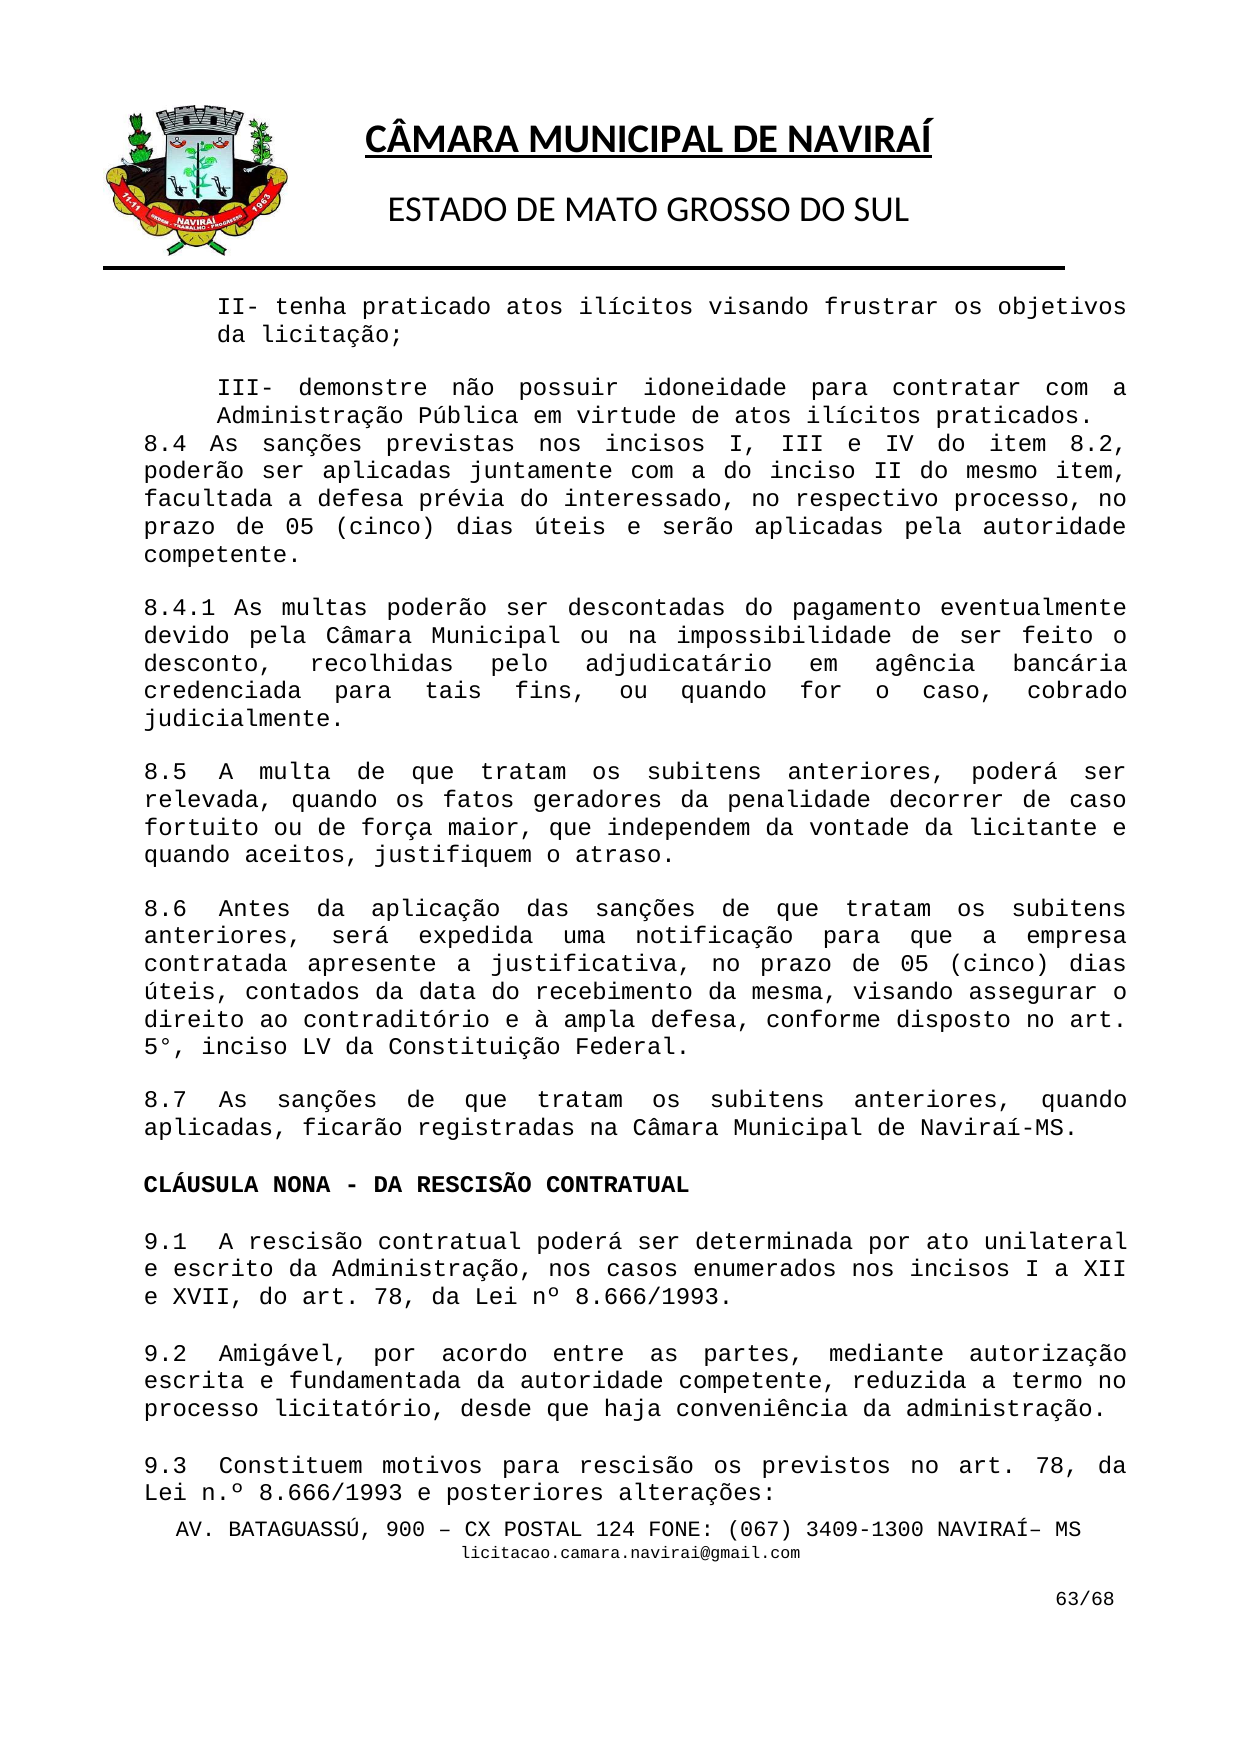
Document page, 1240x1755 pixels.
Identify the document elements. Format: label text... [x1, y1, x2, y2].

list A multa de que tratam os subitens anteriores, poderá ser relevada, quando os fatos geradores da penalidade decorrer de caso fortuito ou de força maior, que independem da vontade da licitante e quando aceitos, justifiquem o atraso. [144, 760, 1128, 870]
text 8.4 As sanções previstas nos incisos I, III e IV do item 8.2, poderão ser aplicadas juntamente com a do inciso II do mesmo item, facultada a defesa prévia do interessado, no respectivo processo, no prazo de 05 (cinco) dias úteis e serão aplicadas pela autoridade competente. [143, 431, 1128, 569]
list Antes da aplicação das sanções de que tratam os subitens anteriores, será expedida uma notificação para que a empresa contratada apresente a justificativa, no prazo de 05 (cinco) dias úteis, contados da data do recebimento da mesma, visando assegurar o direito ao contraditório e à ampla defesa, conforme disposto no art. 5°, inciso LV da Constituição Federal. [144, 896, 1128, 1062]
text II- tenha praticado atos ilícitos visando frustrar os objetivos da licitação; [217, 295, 1128, 350]
list As sanções de que tratam os subitens anteriores, quando aplicadas, ficarão registradas na Câmara Municipal de Naviraí-MS. [144, 1088, 1128, 1143]
text CLÁUSULA NONA - DA RESCISÃO CONTRATUAL [143, 1172, 1151, 1199]
text 8.4.1 As multas poderão ser descontadas do pagamento eventualmente devido pela Câmara Municipal ou na impossibilidade de ser feito o desconto, recolhidas pelo adjudicatário em agência bancária credenciada para tais fins, ou quando for o caso, cobrado judicialmente. [143, 596, 1128, 733]
list Amigável, por acordo entre as partes, mediante autorização escrita e fundamentada da autoridade competente, reduzida a termo no processo licitatório, desde que haja conveniência da administração. [144, 1341, 1128, 1424]
list Constituem motivos para rescisão os previstos no art. 78, da Lei n.º 8.666/1993 e posteriores alterações: [144, 1453, 1128, 1508]
list A rescisão contratual poderá ser determinada por ato unilateral e escrito da Administração, nos casos enumerados nos incisos I a XII e XVII, do art. 78, da Lei nº 8.666/1993. [144, 1229, 1128, 1312]
text III- demonstre não possuir idoneidade para contratar com a Administração Pública em virtude de atos ilícitos praticados. [217, 376, 1128, 431]
